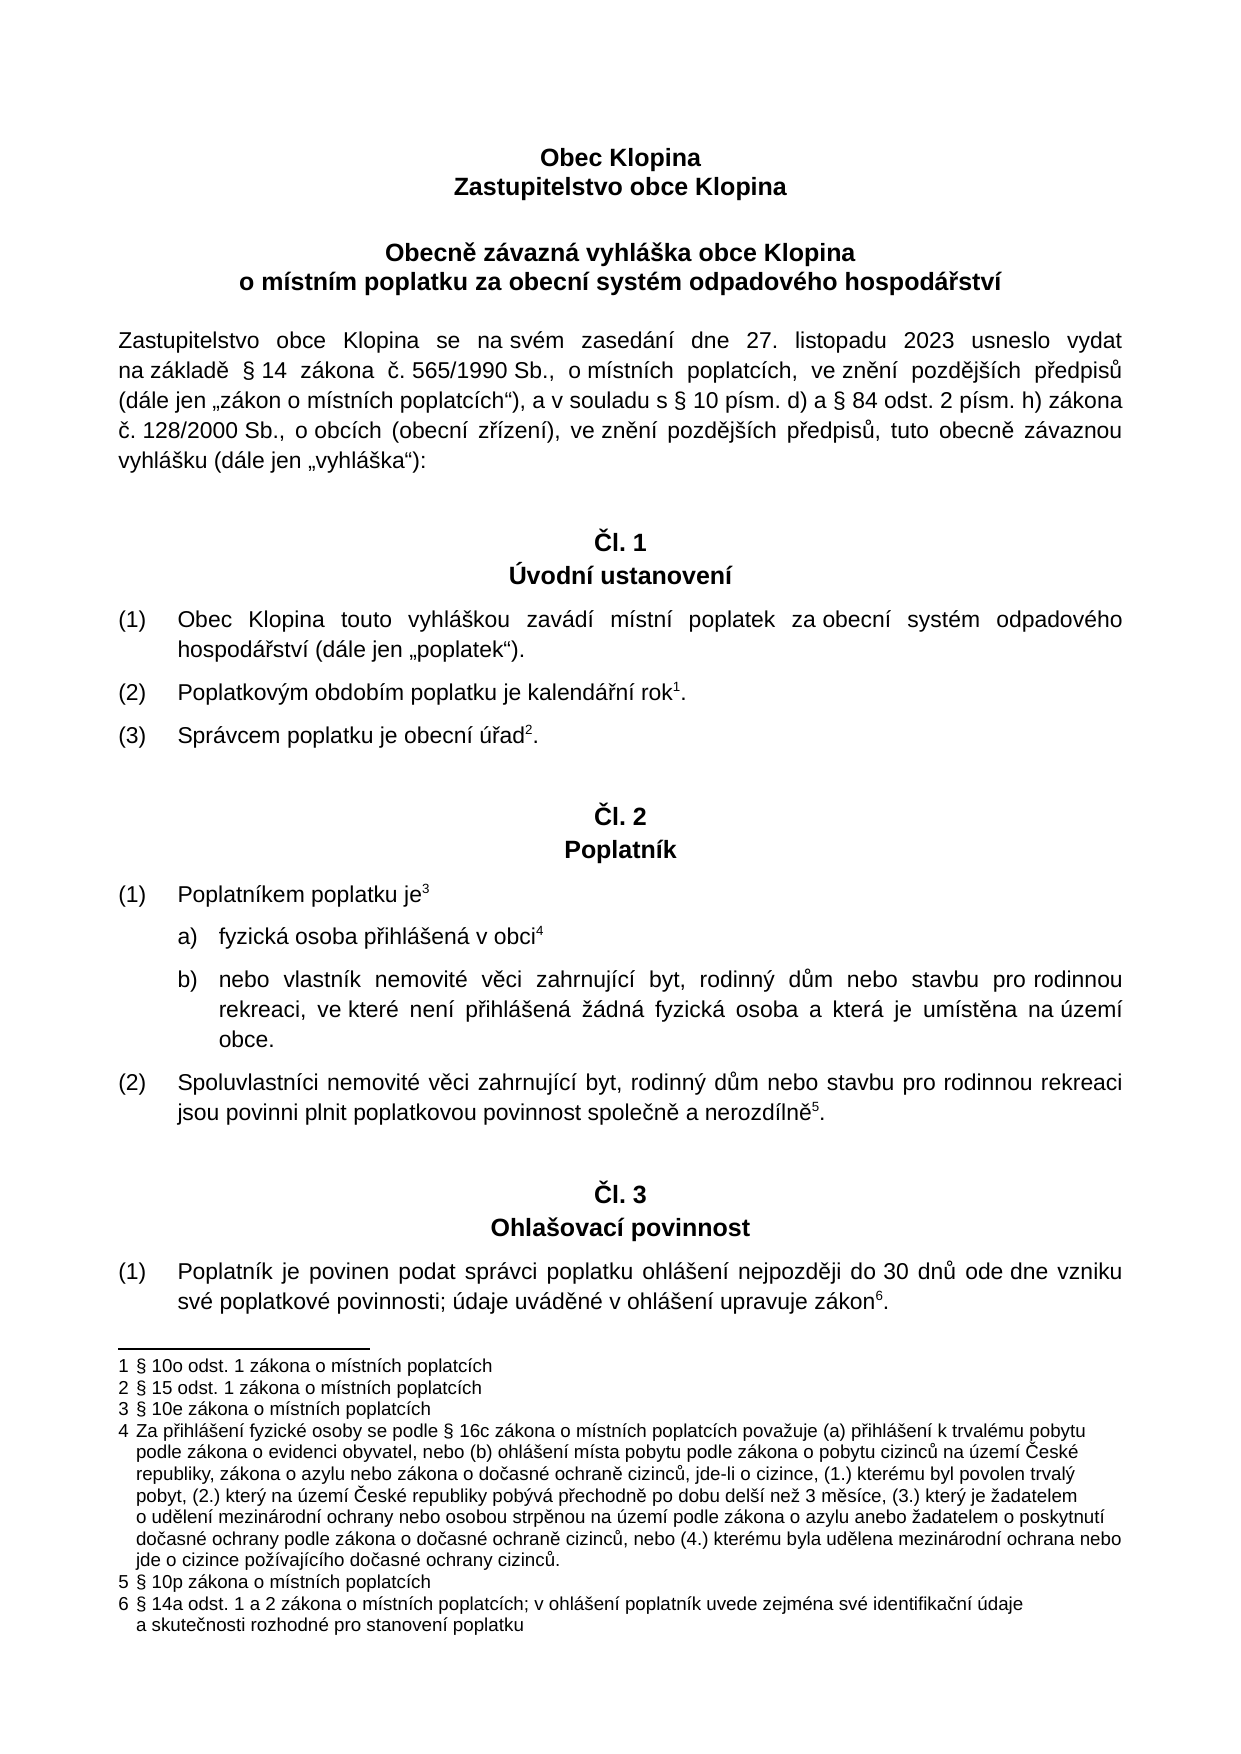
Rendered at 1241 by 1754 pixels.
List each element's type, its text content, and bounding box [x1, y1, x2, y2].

list § 10e zákona o místních poplatcích [118, 1398, 1122, 1420]
list Správcem poplatku je obecní úřad. [118, 722, 1122, 748]
list § 10o odst. 1 zákona o místních poplatcích [118, 1355, 1122, 1377]
list Poplatkovým obdobím poplatku je kalendářní rok. [118, 679, 1122, 706]
list § 14a odst. 1 a 2 zákona o místních poplatcích; v ohlášení poplatník uvede zejména své identifikační údaje a skutečnosti rozhodné pro stanovení poplatku [118, 1592, 1122, 1635]
subtitle Obecně závazná vyhláška obce Klopina o místním poplatku za obecní systém odpadového hospodářství [118, 238, 1122, 295]
list fyzická osoba přihlášená v obci [177, 923, 1122, 950]
subtitle Čl. 3 Ohlašovací povinnost [118, 1179, 1122, 1241]
list Poplatník je povinen podat správci poplatku ohlášení nejpozději do 30 dnů ode dne vzniku své poplatkové povinnosti; údaje uváděné v ohlášení upravuje zákon. [118, 1258, 1122, 1315]
list Obec Klopina touto vyhláškou zavádí místní poplatek za obecní systém odpadového hospodářství (dále jen „poplatek“). [118, 606, 1122, 663]
list Za přihlášení fyzické osoby se podle § 16c zákona o místních poplatcích považuje (a) přihlášení k trvalému pobytu podle zákona o evidenci obyvatel, nebo (b) ohlášení místa pobytu podle zákona o pobytu cizinců na území České republiky, zákona o azylu nebo zákona o dočasné ochraně cizinců, jde-li o cizince, (1.) kterému byl povolen trvalý pobyt, (2.) který na území České republiky pobývá přechodně po dobu delší než 3 měsíce, (3.) který je žadatelem o udělení mezinárodní ochrany nebo osobou strpěnou na území podle zákona o azylu anebo žadatelem o poskytnutí dočasné ochrany podle zákona o dočasné ochraně cizinců, nebo (4.) kterému byla udělena mezinárodní ochrana nebo jde o cizince požívajícího dočasné ochrany cizinců. [118, 1420, 1122, 1571]
list Spoluvlastníci nemovité věci zahrnující byt, rodinný dům nebo stavbu pro rodinnou rekreaci jsou povinni plnit poplatkovou povinnost společně a nerozdílně. [118, 1069, 1122, 1126]
list Poplatníkem poplatku je [118, 881, 1122, 907]
list nebo vlastník nemovité věci zahrnující byt, rodinný dům nebo stavbu pro rodinnou rekreaci, ve které není přihlášená žádná fyzická osoba a která je umístěna na území obce. [177, 966, 1122, 1053]
subtitle Čl. 1 Úvodní ustanovení [118, 528, 1122, 589]
subtitle Čl. 2 Poplatník [118, 802, 1122, 864]
title Obec Klopina Zastupitelstvo obce Klopina [118, 143, 1122, 201]
list § 15 odst. 1 zákona o místních poplatcích [118, 1377, 1122, 1398]
list § 10p zákona o místních poplatcích [118, 1571, 1122, 1592]
text Zastupitelstvo obce Klopina se na svém zasedání dne 27. listopadu 2023 usneslo vydat na základě § 14 zákona č. 565/1990 Sb., o místních poplatcích, ve znění pozdějších předpisů (dále jen „zákon o místních poplatcích“), a v souladu s § 10 písm. d) a § 84 odst. 2 písm. h) zákona č. 128/2000 Sb., o obcích (obecní zřízení), ve znění pozdějších předpisů, tuto obecně závaznou vyhlášku (dále jen „vyhláška“): [118, 327, 1122, 474]
